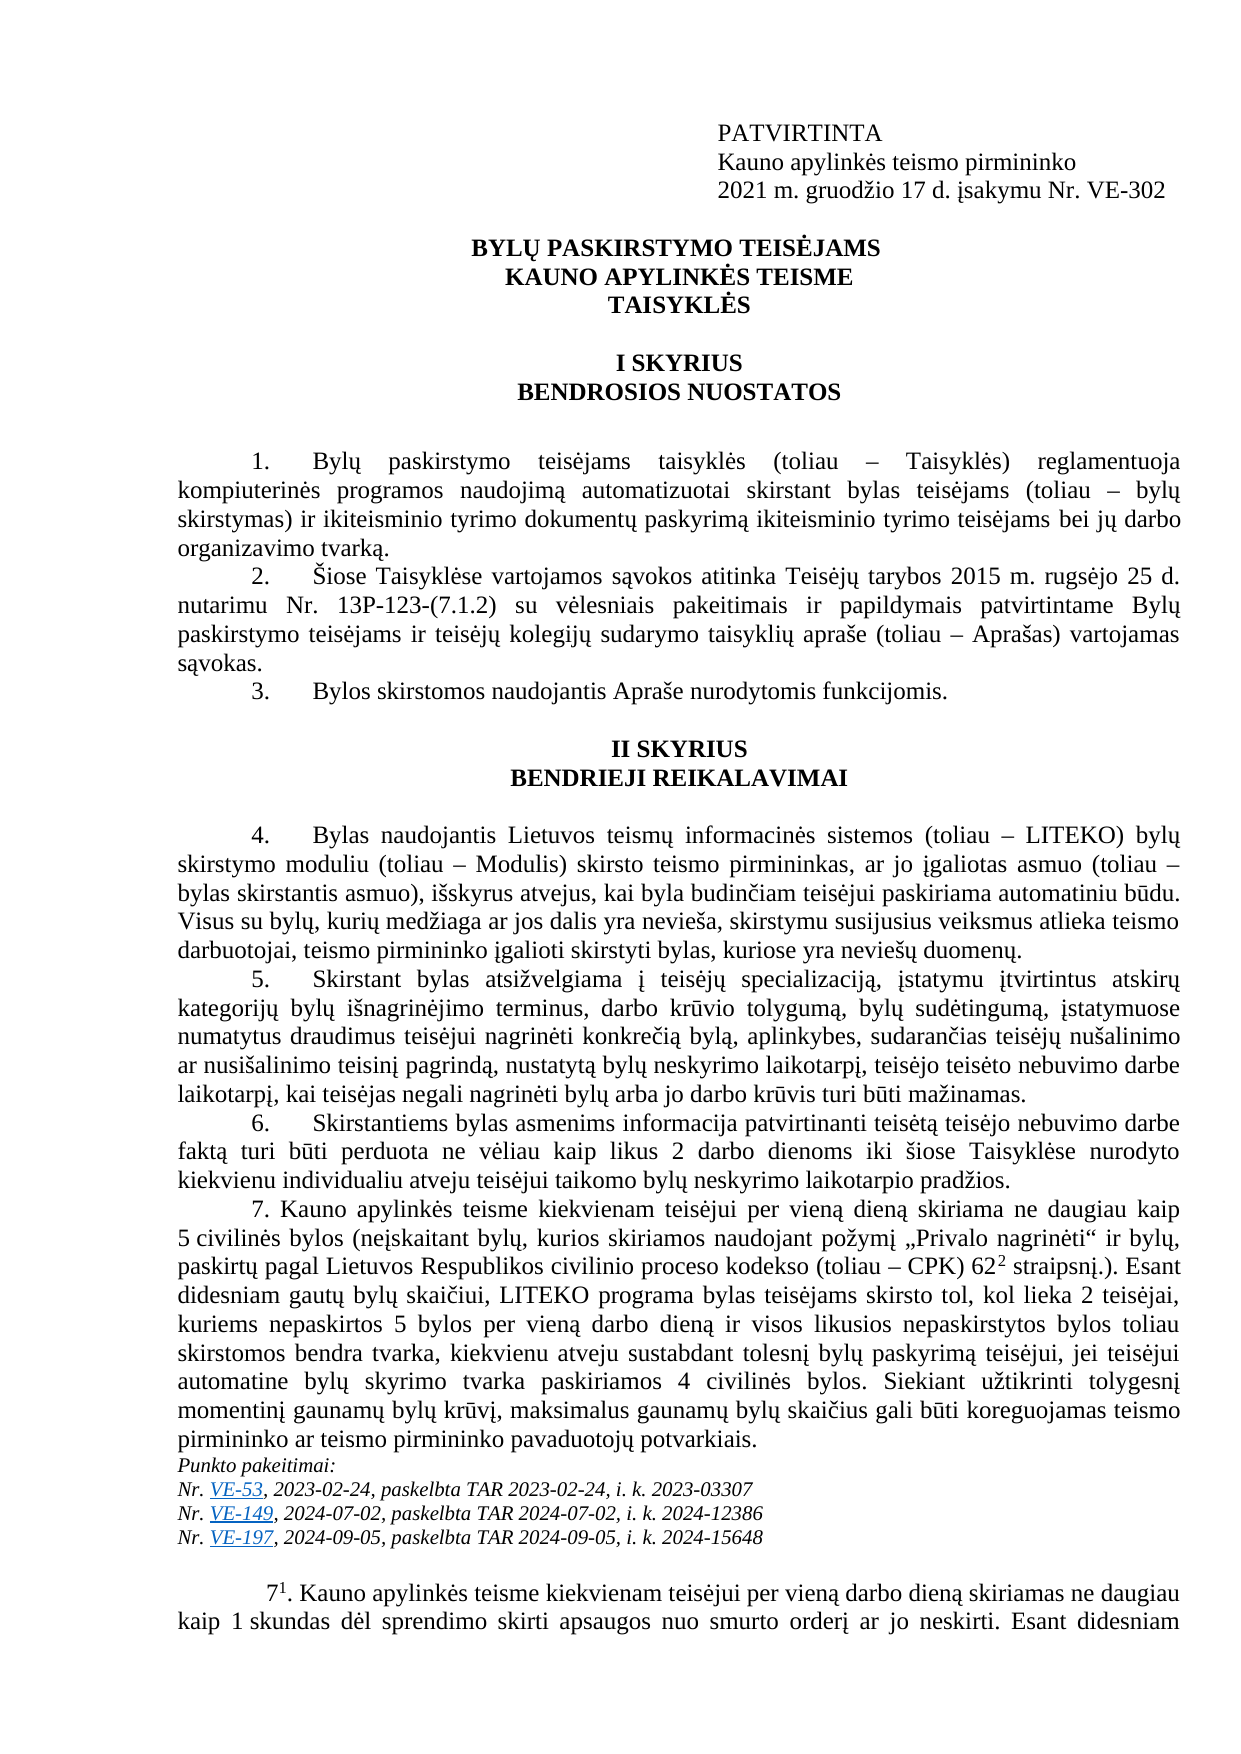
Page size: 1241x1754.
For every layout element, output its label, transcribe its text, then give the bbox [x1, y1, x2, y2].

text 2. Šiose Taisyklėse vartojamos sąvokos atitinka Teisėjų tarybos 2015 m. rugsėjo 25 d. nutarimu Nr. 13P-123-(7.1.2) su vėlesniais pakeitimais ir papildymais patvirtintame Bylų paskirstymo teisėjams ir teisėjų kolegijų sudarymo taisyklių apraše (toliau – Aprašas) vartojamas sąvokas. [177, 561, 1181, 676]
text 5. Skirstant bylas atsižvelgiama į teisėjų specializaciją, įstatymu įtvirtintus atskirų kategorijų bylų išnagrinėjimo terminus, darbo krūvio tolygumą, bylų sudėtingumą, įstatymuose numatytus draudimus teisėjui nagrinėti konkrečią bylą, aplinkybes, sudarančias teisėjų nušalinimo ar nusišalinimo teisinį pagrindą, nustatytą bylų neskyrimo laikotarpį, teisėjo teisėto nebuvimo darbe laikotarpį, kai teisėjas negali nagrinėti bylų arba jo darbo krūvis turi būti mažinamas. [177, 964, 1181, 1108]
text Nr. VE-149, 2024-07-02, paskelbta TAR 2024-07-02, i. k. 2024-12386 [177, 1501, 1181, 1525]
text Nr. VE-197, 2024-09-05, paskelbta TAR 2024-09-05, i. k. 2024-15648 [177, 1525, 1181, 1549]
text TAISYKLĖS [177, 291, 1181, 319]
text I SKYRIUS [177, 348, 1181, 377]
text kauno apylinkės teisme [177, 262, 1181, 291]
text II SKYRIUS [177, 734, 1181, 763]
text Bylų paskirstymo teisėjams [177, 233, 1181, 262]
text 4. Bylas naudojantis Lietuvos teismų informacinės sistemos (toliau – LITEKO) bylų skirstymo moduliu (toliau – Modulis) skirsto teismo pirmininkas, ar jo įgaliotas asmuo (toliau – bylas skirstantis asmuo), išskyrus atvejus, kai byla budinčiam teisėjui paskiriama automatiniu būdu. Visus su bylų, kurių medžiaga ar jos dalis yra nevieša, skirstymu susijusius veiksmus atlieka teismo darbuotojai, teismo pirmininko įgalioti skirstyti bylas, kuriose yra neviešų duomenų. [177, 820, 1181, 964]
text BENDROSIOS NUOSTATOS [177, 377, 1181, 406]
text 2021 m. gruodžio 17 d. įsakymu Nr. VE-302 [582, 176, 1181, 204]
text 71. Kauno apylinkės teisme kiekvienam teisėjui per vieną darbo dieną skiriamas ne daugiau kaip 1 skundas dėl sprendimo skirti apsaugos nuo smurto orderį ar jo neskirti. Esant didesniam [177, 1578, 1181, 1635]
text 7. Kauno apylinkės teisme kiekvienam teisėjui per vieną dieną skiriama ne daugiau kaip 5 civilinės bylos (neįskaitant bylų, kurios skiriamos naudojant požymį „Privalo nagrinėti“ ir bylų, paskirtų pagal Lietuvos Respublikos civilinio proceso kodekso (toliau – CPK) 622 straipsnį.). Esant didesniam gautų bylų skaičiui, LITEKO programa bylas teisėjams skirsto tol, kol lieka 2 teisėjai, kuriems nepaskirtos 5 bylos per vieną darbo dieną ir visos likusios nepaskirstytos bylos toliau skirstomos bendra tvarka, kiekvienu atveju sustabdant tolesnį bylų paskyrimą teisėjui, jei teisėjui automatine bylų skyrimo tvarka paskiriamos 4 civilinės bylos. Siekiant užtikrinti tolygesnį momentinį gaunamų bylų krūvį, maksimalus gaunamų bylų skaičius gali būti koreguojamas teismo pirmininko ar teismo pirmininko pavaduotojų potvarkiais. [177, 1194, 1181, 1453]
text BENDRIEJI REIKALAVIMAI [177, 763, 1181, 791]
text Kauno apylinkės teismo pirmininko [717, 147, 1181, 176]
text Nr. VE-53, 2023-02-24, paskelbta TAR 2023-02-24, i. k. 2023-03307 [177, 1477, 1181, 1501]
text 1. Bylų paskirstymo teisėjams taisyklės (toliau – Taisyklės) reglamentuoja kompiuterinės programos naudojimą automatizuotai skirstant bylas teisėjams (toliau – bylų skirstymas) ir ikiteisminio tyrimo dokumentų paskyrimą ikiteisminio tyrimo teisėjams bei jų darbo organizavimo tvarką. [177, 446, 1181, 561]
text 3. Bylos skirstomos naudojantis Apraše nurodytomis funkcijomis. [177, 676, 1181, 705]
text PATVIRTINTA [717, 118, 1181, 147]
text Punkto pakeitimai: [177, 1453, 1181, 1477]
text 6. Skirstantiems bylas asmenims informacija patvirtinanti teisėtą teisėjo nebuvimo darbe faktą turi būti perduota ne vėliau kaip likus 2 darbo dienoms iki šiose Taisyklėse nurodyto kiekvienu individualiu atveju teisėjui taikomo bylų neskyrimo laikotarpio pradžios. [177, 1108, 1181, 1194]
